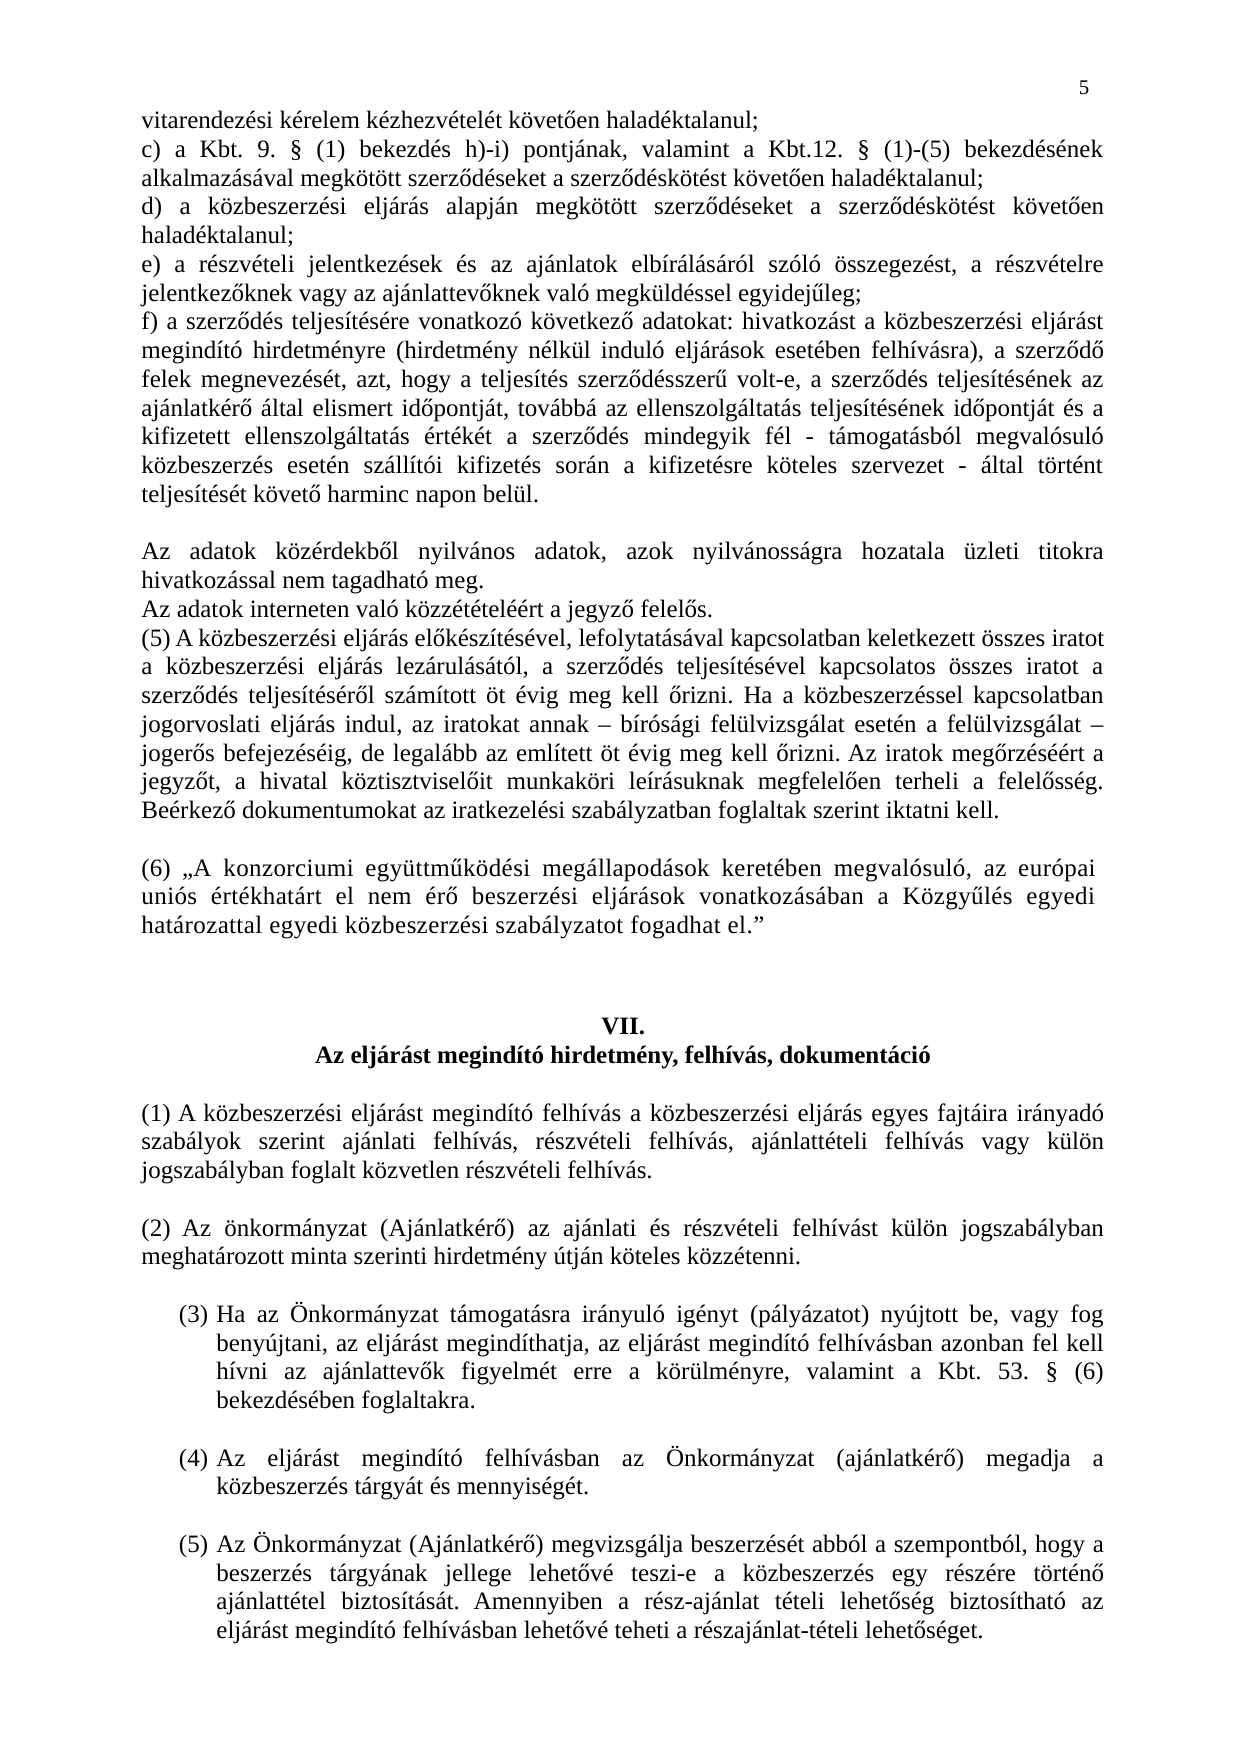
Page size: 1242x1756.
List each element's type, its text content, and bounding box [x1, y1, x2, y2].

list Az eljárást megindító felhívásban az Önkormányzat (ajánlatkérő) megadja a közbeszerzés tárgyát és mennyiségét. [179, 1443, 1105, 1500]
text vitarendezési kérelem kézhezvételét követően haladéktalanul; [141, 105, 1105, 134]
text (2) Az önkormányzat (Ajánlatkérő) az ajánlati és részvételi felhívást külön jogszabályban meghatározott minta szerinti hirdetmény útján köteles közzétenni. [141, 1213, 1105, 1270]
list Az Önkormányzat (Ajánlatkérő) megvizsgálja beszerzését abból a szempontból, hogy a beszerzés tárgyának jellege lehetővé teszi-e a közbeszerzés egy részére történő ajánlattétel biztosítását. Amennyiben a rész-ajánlat tételi lehetőség biztosítható az eljárást megindító felhívásban lehetővé teheti a részajánlat-tételi lehetőséget. [179, 1529, 1105, 1644]
text Az adatok közérdekből nyilvános adatok, azok nyilvánosságra hozatala üzleti titokra hivatkozással nem tagadható meg. [141, 536, 1105, 594]
list Ha az Önkormányzat támogatásra irányuló igényt (pályázatot) nyújtott be, vagy fog benyújtani, az eljárást megindíthatja, az eljárást megindító felhívásban azonban fel kell hívni az ajánlattevők figyelmét erre a körülményre, valamint a Kbt. 53. § (6) bekezdésében foglaltakra. [179, 1299, 1105, 1414]
text Az eljárást megindító hirdetmény, felhívás, dokumentáció [141, 1040, 1105, 1069]
text (6) „A konzorciumi együttműködési megállapodások keretében megvalósuló, az európai uniós értékhatárt el nem érő beszerzési eljárások vonatkozásában a Közgyűlés egyedi határozattal egyedi közbeszerzési szabályzatot fogadhat el.” [141, 853, 1097, 939]
text d) a közbeszerzési eljárás alapján megkötött szerződéseket a szerződéskötést követően haladéktalanul; [141, 191, 1105, 249]
text (5) A közbeszerzési eljárás előkészítésével, lefolytatásával kapcsolatban keletkezett összes iratot a közbeszerzési eljárás lezárulásától, a szerződés teljesítésével kapcsolatos összes iratot a szerződés teljesítéséről számított öt évig meg kell őrizni. Ha a közbeszerzéssel kapcsolatban jogorvoslati eljárás indul, az iratokat annak – bírósági felülvizsgálat esetén a felülvizsgálat – jogerős befejezéséig, de legalább az említett öt évig meg kell őrizni. Az iratok megőrzéséért a jegyzőt, a hivatal köztisztviselőit munkaköri leírásuknak megfelelően terheli a felelősség. Beérkező dokumentumokat az iratkezelési szabályzatban foglaltak szerint iktatni kell. [141, 623, 1105, 824]
text VII. [141, 1011, 1105, 1040]
text (1) A közbeszerzési eljárást megindító felhívás a közbeszerzési eljárás egyes fajtáira irányadó szabályok szerint ajánlati felhívás, részvételi felhívás, ajánlattételi felhívás vagy külön jogszabályban foglalt közvetlen részvételi felhívás. [141, 1098, 1105, 1184]
text e) a részvételi jelentkezések és az ajánlatok elbírálásáról szóló összegezést, a részvételre jelentkezőknek vagy az ajánlattevőknek való megküldéssel egyidejűleg; [141, 249, 1105, 306]
text f) a szerződés teljesítésére vonatkozó következő adatokat: hivatkozást a közbeszerzési eljárást megindító hirdetményre (hirdetmény nélkül induló eljárások esetében felhívásra), a szerződő felek megnevezését, azt, hogy a teljesítés szerződésszerű volt-e, a szerződés teljesítésének az ajánlatkérő által elismert időpontját, továbbá az ellenszolgáltatás teljesítésének időpontját és a kifizetett ellenszolgáltatás értékét a szerződés mindegyik fél - támogatásból megvalósuló közbeszerzés esetén szállítói kifizetés során a kifizetésre köteles szervezet - által történt teljesítését követő harminc napon belül. [141, 306, 1105, 508]
text Az adatok interneten való közzétételéért a jegyző felelős. [141, 594, 1105, 623]
text c) a Kbt. 9. § (1) bekezdés h)-i) pontjának, valamint a Kbt.12. § (1)-(5) bekezdésének alkalmazásával megkötött szerződéseket a szerződéskötést követően haladéktalanul; [141, 134, 1105, 191]
